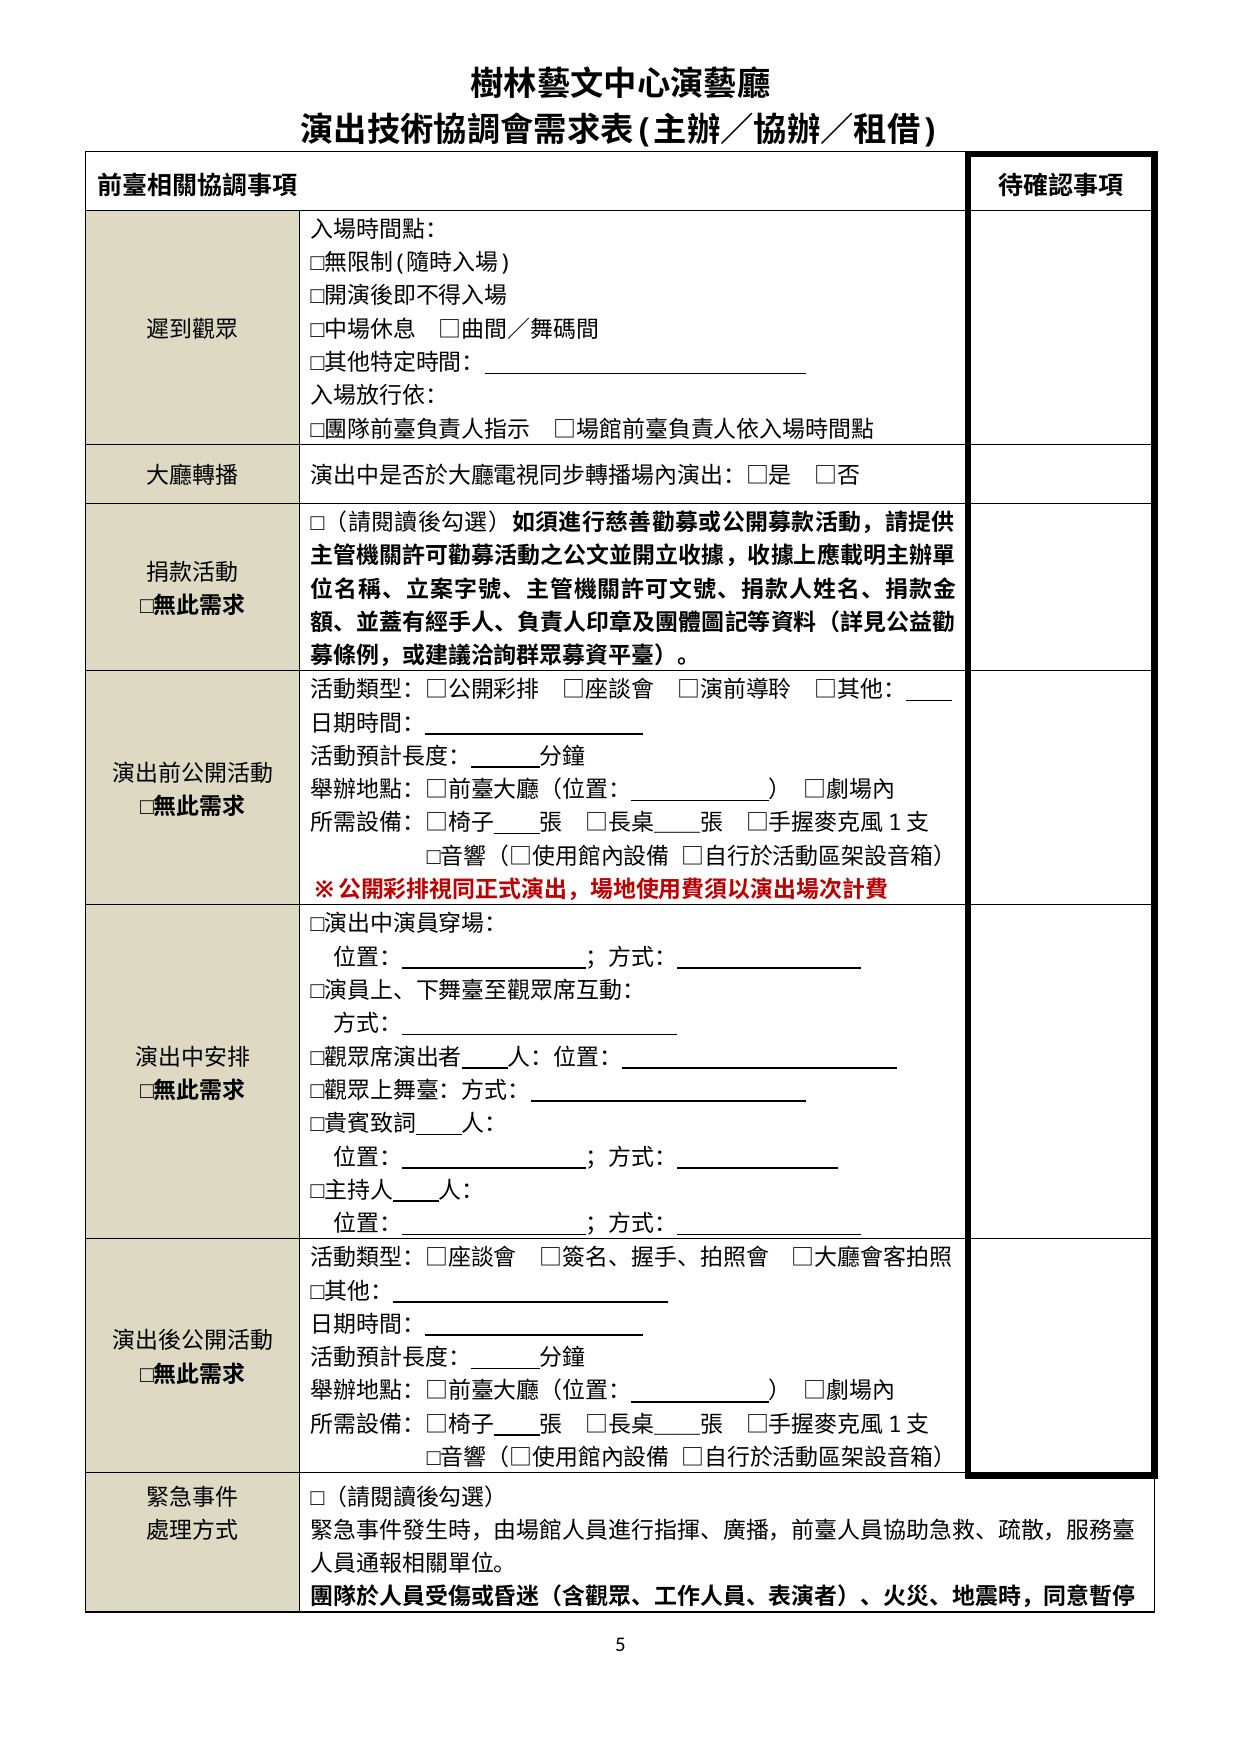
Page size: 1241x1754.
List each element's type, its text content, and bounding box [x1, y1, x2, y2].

table_cell 活動類型：□公開彩排 □座談會 □演前導聆 □其他： 日期時間： 活動預計長度： 分鐘 舉辦地點：□前臺大廳（位置： ） □劇場內 所需設備：□椅子 張 □長桌＿＿張 □手握麥克風1支 □音響（□使用館內設備 □自行於活動區架設音箱） ※公開彩排視同正式演出，場地使用費須以演出場次計費 [300, 671, 965, 904]
table_cell [971, 445, 1151, 503]
table_header 待確認事項 [971, 157, 1151, 210]
table_cell 演出後公開活動 □無此需求 [86, 1239, 299, 1472]
table_cell [971, 905, 1151, 1238]
table_cell □（請閱讀後勾選）如須進行慈善勸募或公開募款活動，請提供主管機關許可勸募活動之公文並開立收據，收據上應載明主辦單位名稱、立案字號、主管機關許可文號、捐款人姓名、捐款金額、並蓋有經手人、負責人印章及團體圖記等資料（詳見公益勸募條例，或建議洽詢群眾募資平臺）。 [300, 504, 965, 670]
table_cell □演出中演員穿場： 位置： ；方式： □演員上、下舞臺至觀眾席互動： 方式： □觀眾席演出者 人：位置： □觀眾上舞臺：方式： □貴賓致詞 人： 位置： ；方式： □主持人 人： 位置： ；方式： [300, 905, 965, 1238]
table_cell 大廳轉播 [86, 445, 299, 503]
table_cell [971, 671, 1151, 904]
table_cell 演出中安排 □無此需求 [86, 905, 299, 1238]
table_cell 演出中是否於大廳電視同步轉播場內演出：□是 □否 [300, 445, 965, 503]
table_cell 演出前公開活動 □無此需求 [86, 671, 299, 904]
table_cell [971, 211, 1151, 444]
table_cell 入場時間點： □無限制(隨時入場) □開演後即不得入場 □中場休息 □曲間／舞碼間 □其他特定時間： 入場放行依： □團隊前臺負責人指示 □場館前臺負責人依入場時間點 [300, 211, 965, 444]
table_header 前臺相關協調事項 [86, 152, 965, 210]
table_cell □（請閱讀後勾選） 緊急事件發生時，由場館人員進行指揮、廣播，前臺人員協助急救、疏散，服務臺人員通報相關單位。 團隊於人員受傷或昏迷（含觀眾、工作人員、表演者）、火災、地震時，同意暫停 [300, 1473, 1154, 1611]
table_cell 活動類型：□座談會 □簽名、握手、拍照會 □大廳會客拍照 □其他： 日期時間： 活動預計長度： 分鐘 舉辦地點：□前臺大廳（位置： ） □劇場內 所需設備：□椅子 張 □長桌＿＿張 □手握麥克風1支 □音響（□使用館內設備 □自行於活動區架設音箱） [300, 1239, 965, 1472]
table_cell 遲到觀眾 [86, 211, 299, 444]
table_cell 捐款活動 □無此需求 [86, 504, 299, 670]
table_cell [971, 1239, 1151, 1472]
table_cell [971, 504, 1151, 670]
table_cell 緊急事件 處理方式 [86, 1473, 299, 1611]
